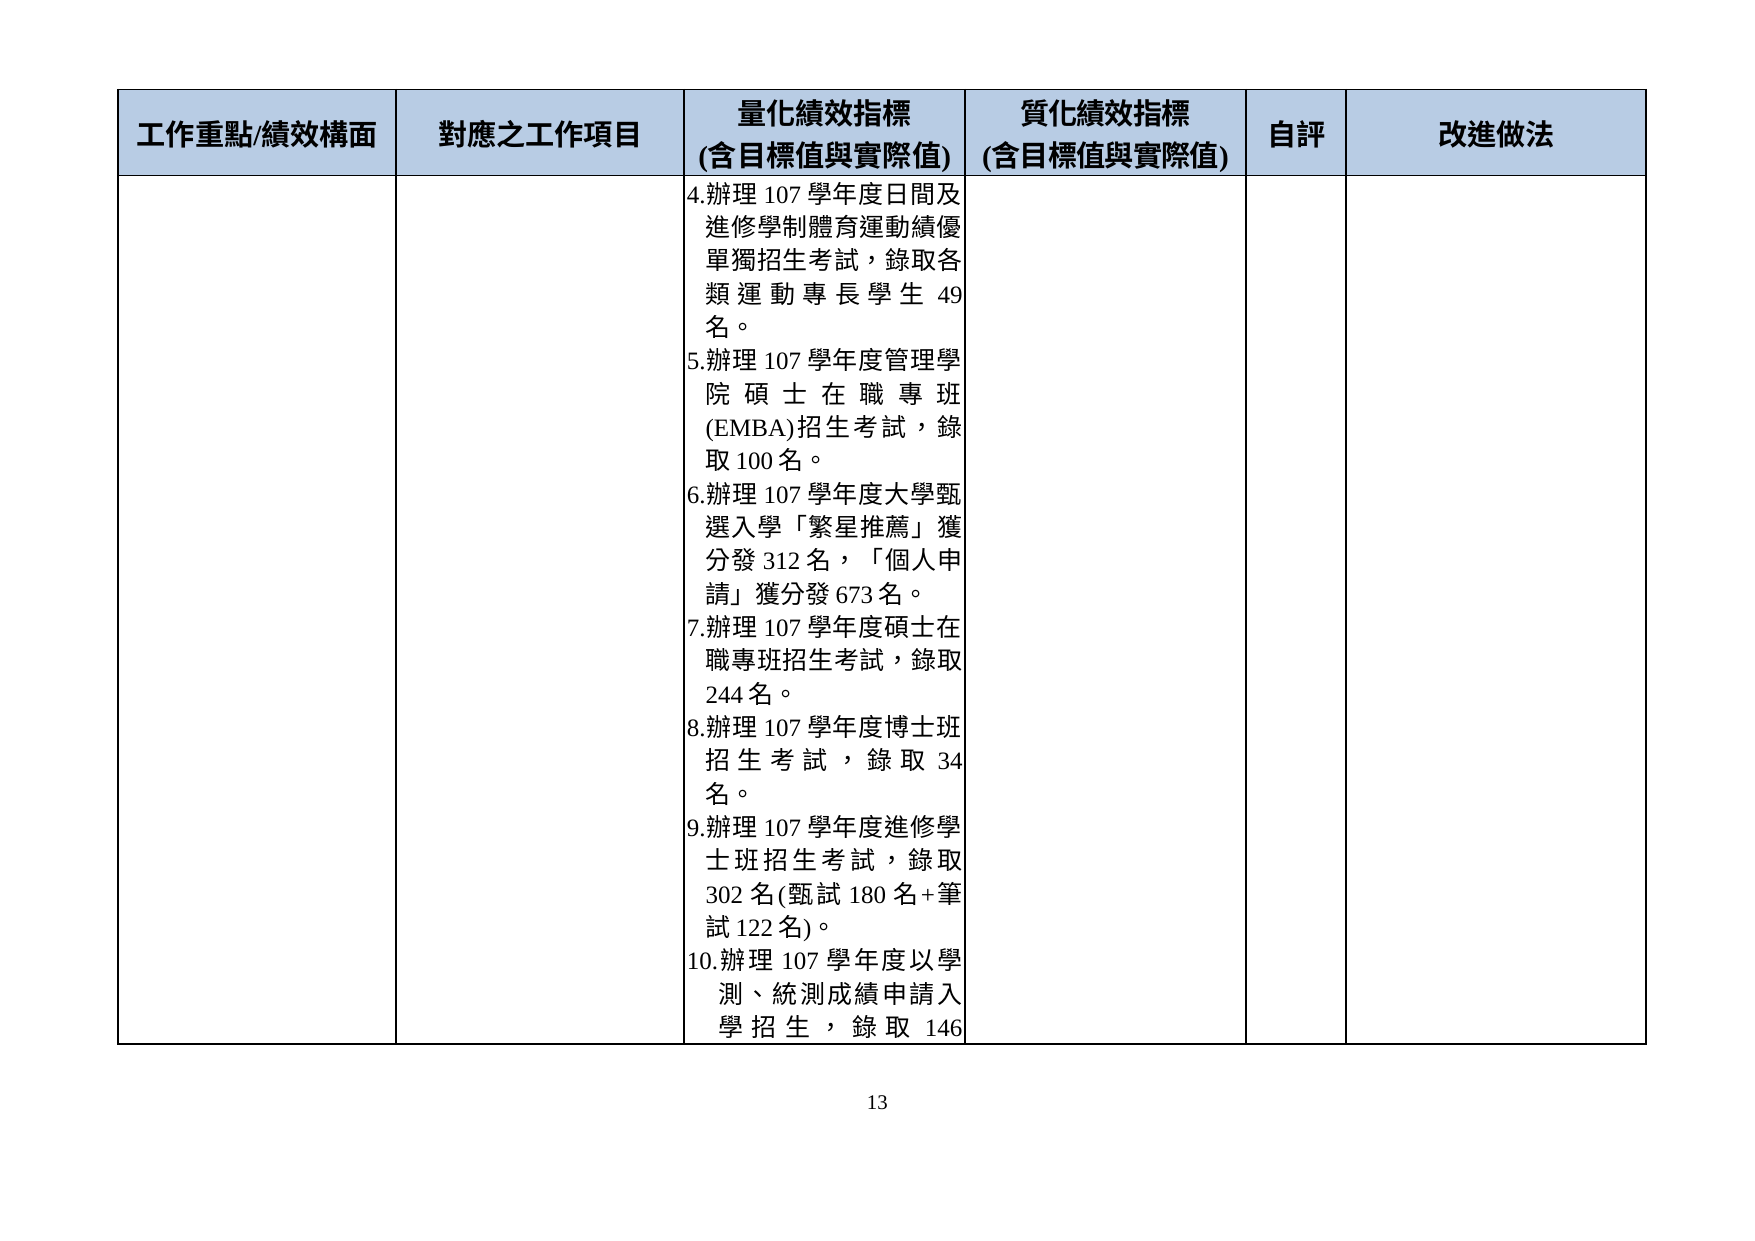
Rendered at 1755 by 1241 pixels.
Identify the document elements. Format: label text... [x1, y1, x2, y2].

table_cell [1347, 176, 1645, 1043]
table_header 自評 [1247, 90, 1345, 175]
table_header 對應之工作項目 [397, 90, 683, 175]
table_cell [1247, 176, 1345, 1043]
table_header 量化績效指標 (含目標值與實際值) [685, 90, 964, 175]
table_cell [119, 176, 395, 1043]
table_header 改進做法 [1347, 90, 1645, 175]
table_header 工作重點/績效構面 [119, 90, 395, 175]
table_cell [397, 176, 683, 1043]
table_cell [966, 176, 1245, 1043]
table_cell 4.辦理107學年度日間及進修學制體育運動績優單獨招生考試，錄取各類運動專長學生49名。 5.辦理107學年度管理學院碩士在職專班(EMBA)招生考試，錄取100名。 6.辦理107學年度大學甄選入學「繁星推薦」獲分發312名，「個人申請」獲分發673名。 7.辦理107學年度碩士在職專班招生考試，錄取244名。 8.辦理107學年度博士班招生考試，錄取34名。 9.辦理107學年度進修學士班招生考試，錄取302名(甄試180名+筆試122名)。 10.辦理107學年度以學測、統測成績申請入學招生，錄取146 [685, 176, 964, 1043]
table_header 質化績效指標 (含目標值與實際值) [966, 90, 1245, 175]
